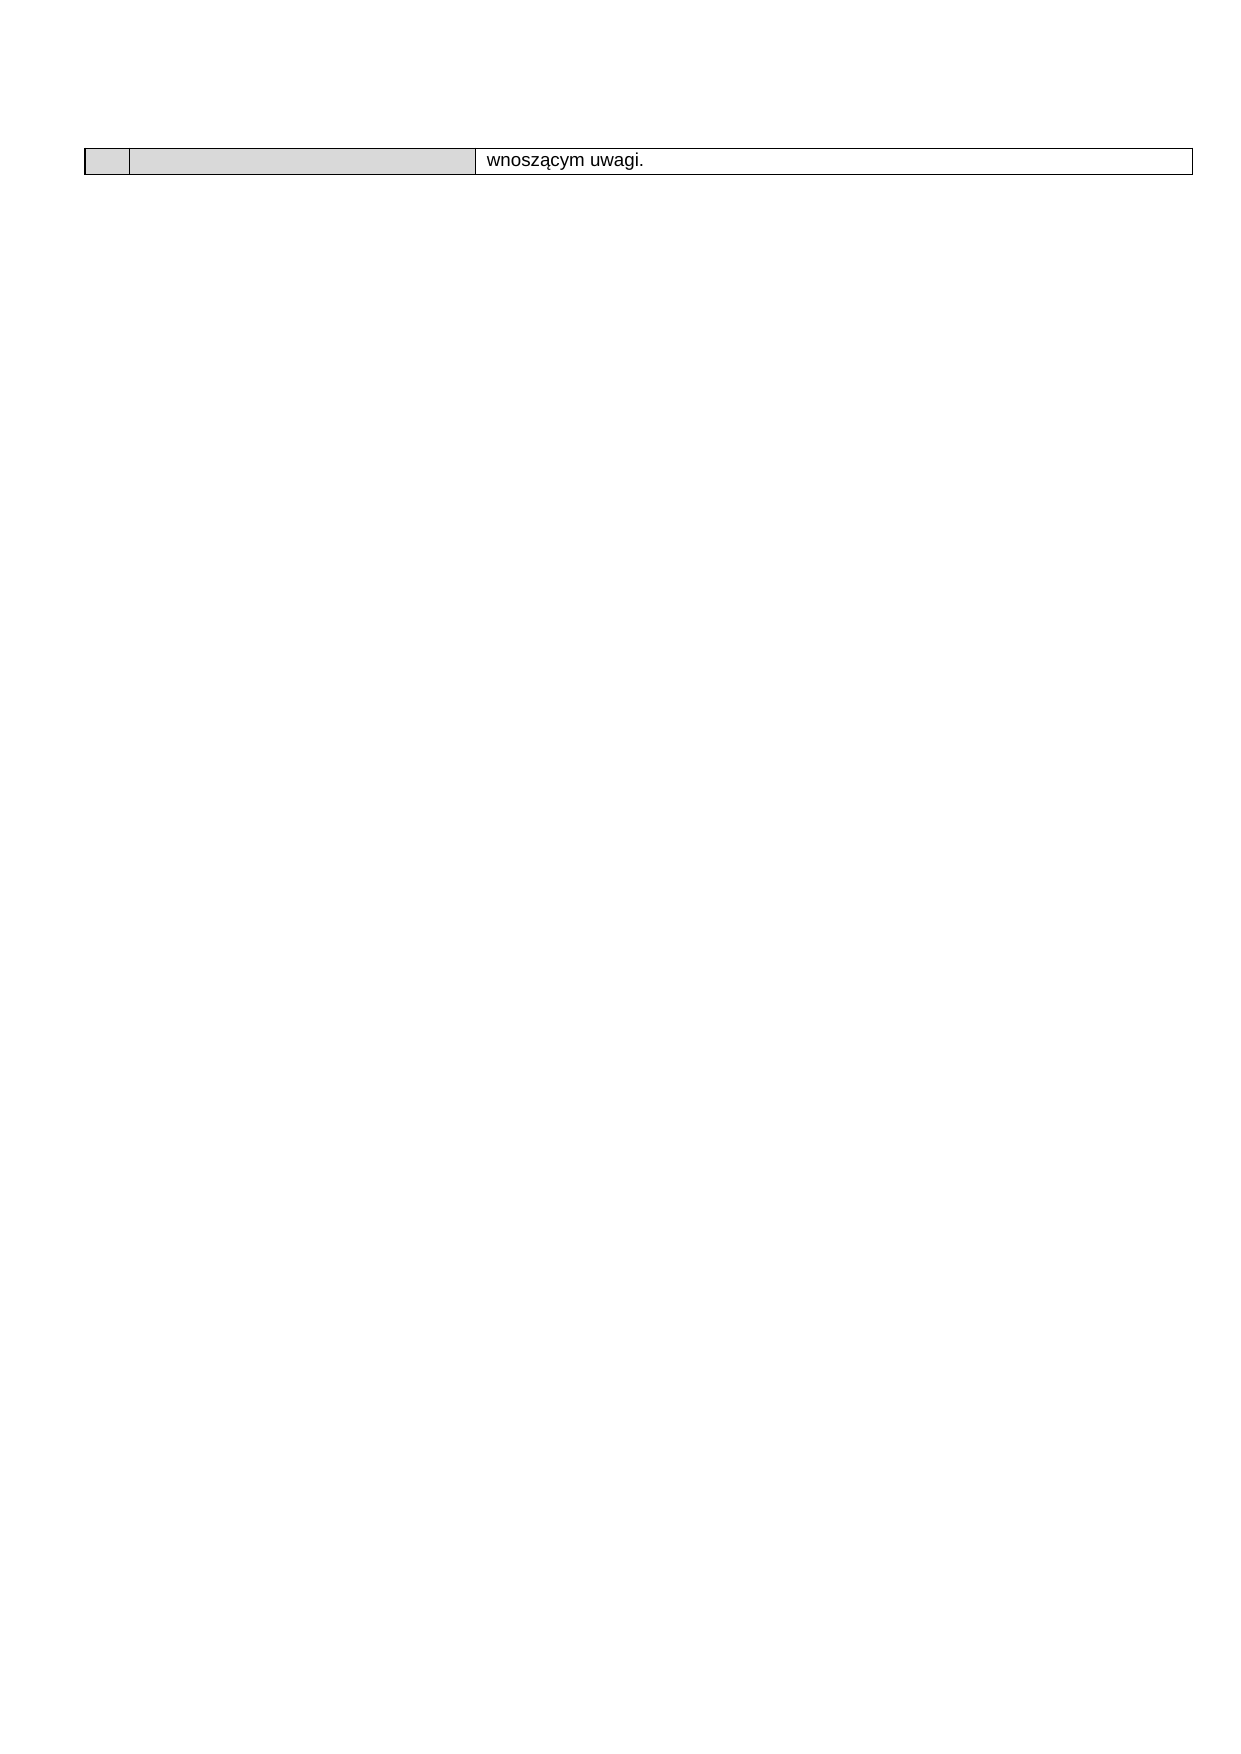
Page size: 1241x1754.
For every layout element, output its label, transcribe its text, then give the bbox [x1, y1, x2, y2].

table_cell [130, 149, 475, 174]
table_cell [86, 149, 129, 174]
table_cell wnoszącym uwagi. [476, 149, 1192, 174]
